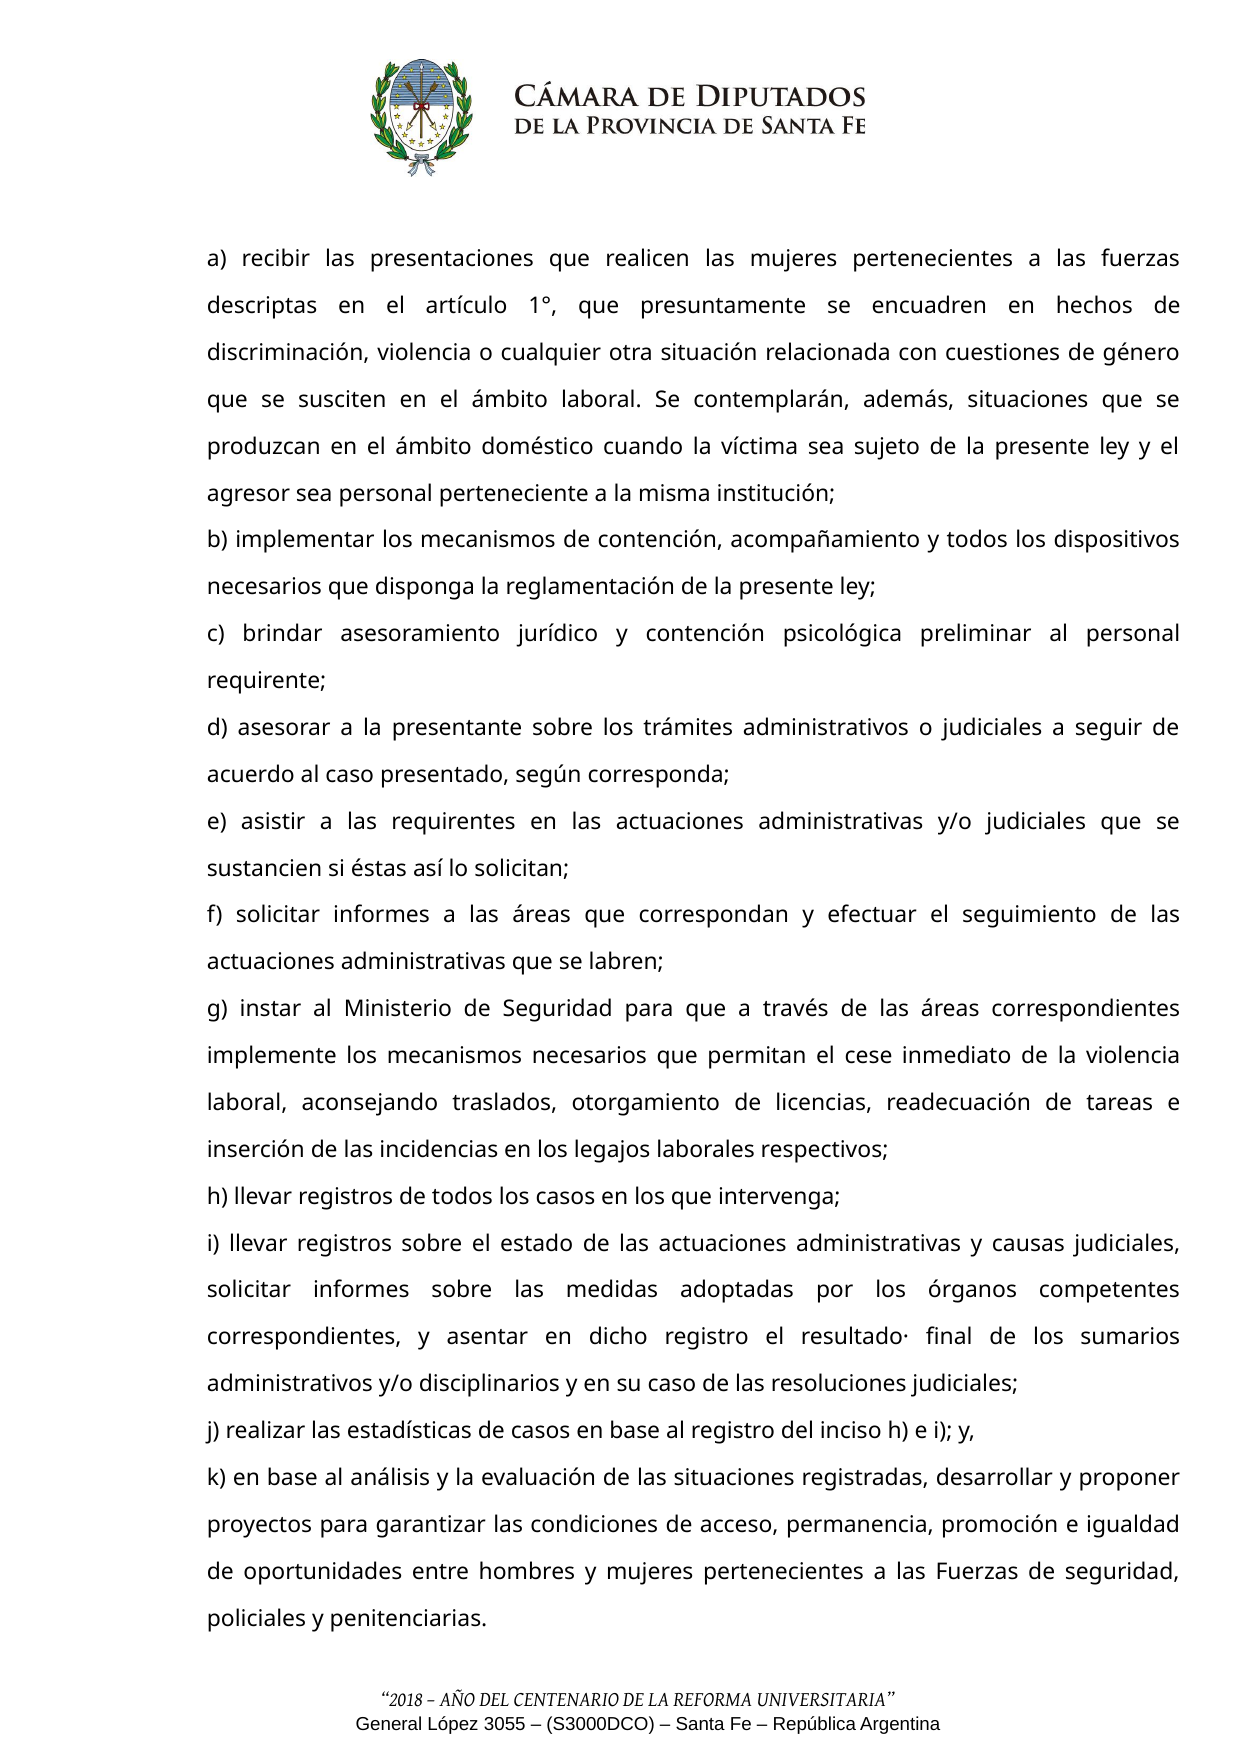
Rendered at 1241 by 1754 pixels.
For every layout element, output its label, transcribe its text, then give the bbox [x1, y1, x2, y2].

text c) brindar asesoramiento jurídico y contención psicológica preliminar al personal requirente; [207, 617, 1181, 695]
text h) llevar registros de todos los casos en los que intervenga; [207, 1180, 1181, 1211]
picture [370, 59, 866, 181]
text b) implementar los mecanismos de contención, acompañamiento y todos los dispositivos necesarios que disponga la reglamentación de la presente ley; [207, 523, 1181, 602]
text f) solicitar informes a las áreas que correspondan y efectuar el seguimiento de las actuaciones administrativas que se labren; [207, 898, 1181, 977]
text i) llevar registros sobre el estado de las actuaciones administrativas y causas judiciales, solicitar informes sobre las medidas adoptadas por los órganos competentes correspondientes, y asentar en dicho registro el resultado· final de los sumarios administrativos y/o disciplinarios y en su caso de las resoluciones judiciales; [207, 1227, 1181, 1398]
text g) instar al Ministerio de Seguridad para que a través de las áreas correspondientes implemente los mecanismos necesarios que permitan el cese inmediato de la violencia laboral, aconsejando traslados, otorgamiento de licencias, readecuación de tareas e inserción de las incidencias en los legajos laborales respectivos; [207, 992, 1181, 1164]
text a) recibir las presentaciones que realicen las mujeres pertenecientes a las fuerzas descriptas en el artículo 1°, que presuntamente se encuadren en hechos de discriminación, violencia o cualquier otra situación relacionada con cuestiones de género que se susciten en el ámbito laboral. Se contemplarán, además, situaciones que se produzcan en el ámbito doméstico cuando la víctima sea sujeto de la presente ley y el agresor sea personal perteneciente a la misma institución; [207, 242, 1181, 508]
text j) realizar las estadísticas de casos en base al registro del inciso h) e i); y, [207, 1414, 1181, 1445]
text e) asistir a las requirentes en las actuaciones administrativas y/o judiciales que se sustancien si éstas así lo solicitan; [207, 805, 1181, 883]
text d) asesorar a la presentante sobre los trámites administrativos o judiciales a seguir de acuerdo al caso presentado, según corresponda; [207, 711, 1181, 789]
text k) en base al análisis y la evaluación de las situaciones registradas, desarrollar y proponer proyectos para garantizar las condiciones de acceso, permanencia, promoción e igualdad de oportunidades entre hombres y mujeres pertenecientes a las Fuerzas de seguridad, policiales y penitenciarias. [207, 1461, 1181, 1633]
